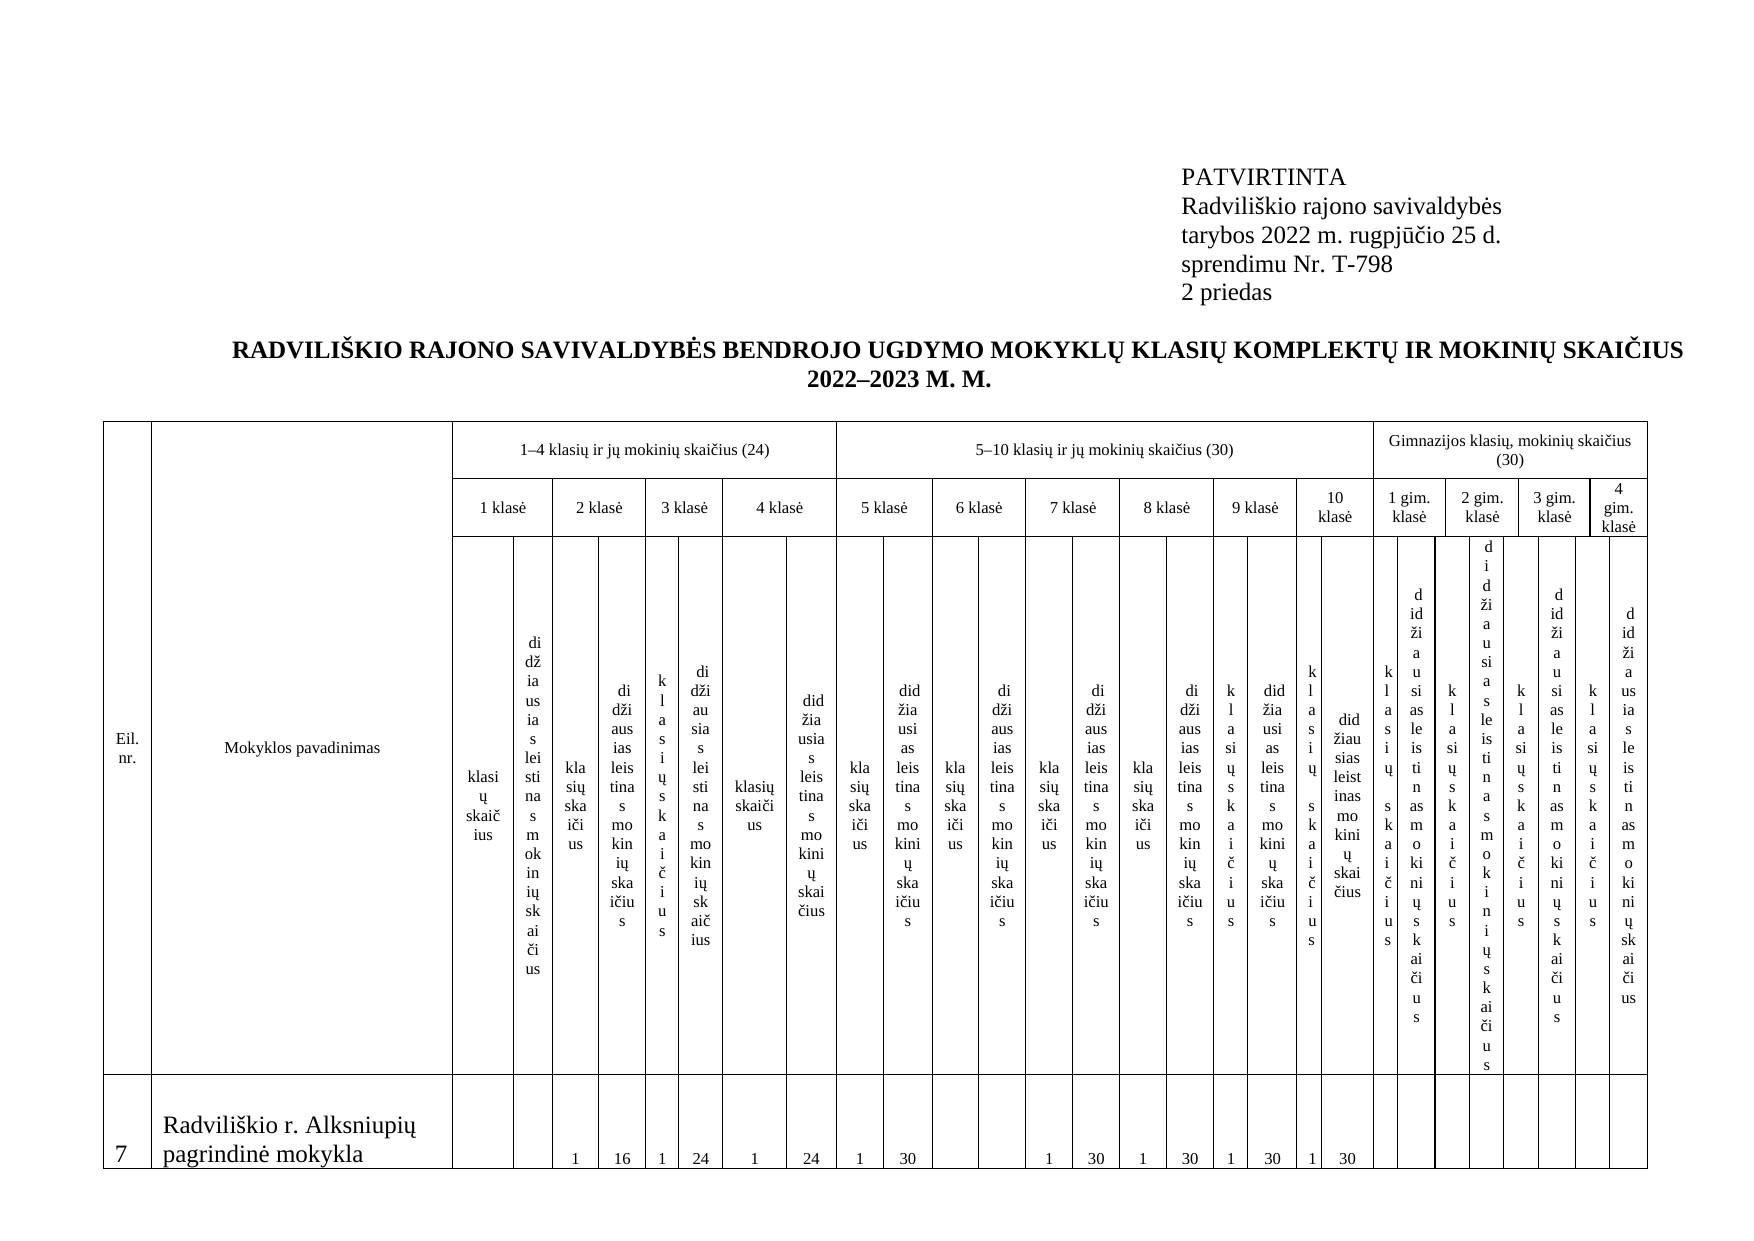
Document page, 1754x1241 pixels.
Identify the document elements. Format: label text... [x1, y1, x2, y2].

table_cell klasių skaičius [553, 537, 598, 1074]
table_cell 1 [646, 1075, 678, 1168]
table_cell didžiausias leistinas mokinių skaičius [979, 537, 1025, 1074]
table_cell didžiausias leistinas mokinių skaičius [884, 537, 932, 1074]
table_cell [1374, 1075, 1397, 1168]
table_cell 4 gim. klasė [1591, 479, 1647, 536]
table_cell didžiausias leistinas mokinių skaičius [1539, 537, 1575, 1074]
table_cell [1576, 1075, 1609, 1168]
table_cell 1 [1214, 1075, 1247, 1168]
table_cell klasių skaičius [1026, 537, 1072, 1074]
table_cell 3 gim. klasė [1519, 479, 1589, 536]
table_header 1–4 klasių ir jų mokinių skaičius (24) [453, 422, 836, 477]
table_header 5–10 klasių ir jų mokinių skaičius (30) [837, 422, 1373, 477]
table_cell didžiausias leistinas mokinių skaičius [679, 537, 722, 1074]
table_cell klasių skaičius [1436, 537, 1469, 1074]
table_cell 24 [679, 1075, 722, 1168]
table_cell [514, 1075, 552, 1168]
table_cell klasių skaičius [1120, 537, 1166, 1074]
table_cell Radviliškio r. Alksniupių pagrindinė mokykla [152, 1075, 452, 1168]
table_header Mokyklos pavadinimas [152, 422, 452, 1074]
table_cell [1610, 1075, 1647, 1168]
table_cell didžiausias leistinas mokinių skaičius [1610, 537, 1647, 1074]
table_cell 1 [723, 1075, 786, 1168]
table_cell 1 [553, 1075, 598, 1168]
table_cell 30 [1322, 1075, 1373, 1168]
table_cell 1 [1120, 1075, 1166, 1168]
table_cell 7 klasė [1026, 479, 1119, 536]
text PATVIRTINTA [1181, 162, 1695, 191]
table_cell 1 [1026, 1075, 1072, 1168]
table_cell 3 klasė [646, 479, 722, 536]
table_cell klasių skaičius [933, 537, 978, 1074]
table_cell [453, 1075, 513, 1168]
table_cell didžiausias leistinas mokinių skaičius [1248, 537, 1296, 1074]
table_cell 30 [1248, 1075, 1296, 1168]
text tarybos 2022 m. rugpjūčio 25 d. [1181, 220, 1695, 249]
text sprendimu Nr. T-798 [1181, 249, 1695, 277]
table_cell didžiausias leistinas mokinių skaičius [1470, 537, 1503, 1074]
table_cell [1504, 1075, 1538, 1168]
text 2 priedas [1181, 277, 1695, 306]
table_cell didžiausias leistinas mokinių skaičius [1073, 537, 1119, 1074]
table_cell didžiausias leistinas mokinių skaičius [599, 537, 645, 1074]
table_cell 5 klasė [837, 479, 932, 536]
table_cell [1539, 1075, 1575, 1168]
table_cell 1 [837, 1075, 883, 1168]
table_cell didžiausias leistinas mokinių skaičius [1398, 537, 1434, 1074]
table_cell didžiausias leistinas mokinių skaičius [787, 537, 836, 1074]
table_cell 9 klasė [1214, 479, 1296, 536]
table_cell 30 [1073, 1075, 1119, 1168]
table_cell 6 klasė [933, 479, 1025, 536]
table_cell klasių skaičius [1504, 537, 1538, 1074]
table_cell 24 [787, 1075, 836, 1168]
table_cell klasių skaičius [1576, 537, 1609, 1074]
table_cell 4 klasė [723, 479, 836, 536]
table_cell 1 klasė [453, 479, 552, 536]
table_cell [1436, 1075, 1469, 1168]
table_cell klasių skaičius [1374, 537, 1397, 1074]
table_cell klasių skaičius [646, 537, 678, 1074]
table_cell 30 [884, 1075, 932, 1168]
table_header Gimnazijos klasių, mokinių skaičius (30) [1374, 422, 1647, 477]
table_cell 8 klasė [1120, 479, 1213, 536]
table_cell klasių skaičius [723, 537, 786, 1074]
table_cell 7 [104, 1075, 151, 1168]
table_cell 10 klasė [1297, 479, 1373, 536]
table_cell 30 [1167, 1075, 1213, 1168]
table_cell didžiausias leistinas mokinių skaičius [514, 537, 552, 1074]
table_cell 1 [1297, 1075, 1321, 1168]
table_cell didžiausias leistinas mokinių skaičius [1322, 537, 1373, 1074]
table_cell klasių skaičius [837, 537, 883, 1074]
text RADVILIŠKIO RAJONO SAVIVALDYBĖS BENDROJO UGDYMO MOKYKLŲ KLASIŲ KOMPLEKTŲ IR MOKINIŲ SKAIČIUS 2022–2023 M. M. [103, 335, 1695, 392]
table_cell 2 gim. klasė [1446, 479, 1518, 536]
table_cell [933, 1075, 978, 1168]
table_cell [979, 1075, 1025, 1168]
table_header Eil. nr. [104, 422, 151, 1074]
table_cell 2 klasė [553, 479, 645, 536]
table_cell didžiausias leistinas mokinių skaičius [1167, 537, 1213, 1074]
table_cell 1 gim. klasė [1374, 479, 1445, 536]
table_cell [1398, 1075, 1434, 1168]
text Radviliškio rajono savivaldybės [1181, 191, 1695, 220]
table_cell klasių skaičius [1214, 537, 1247, 1074]
table_cell klasių skaičius [453, 537, 513, 1074]
table_cell klasių skaičius [1297, 537, 1321, 1074]
table_cell [1470, 1075, 1503, 1168]
table_cell 16 [599, 1075, 645, 1168]
